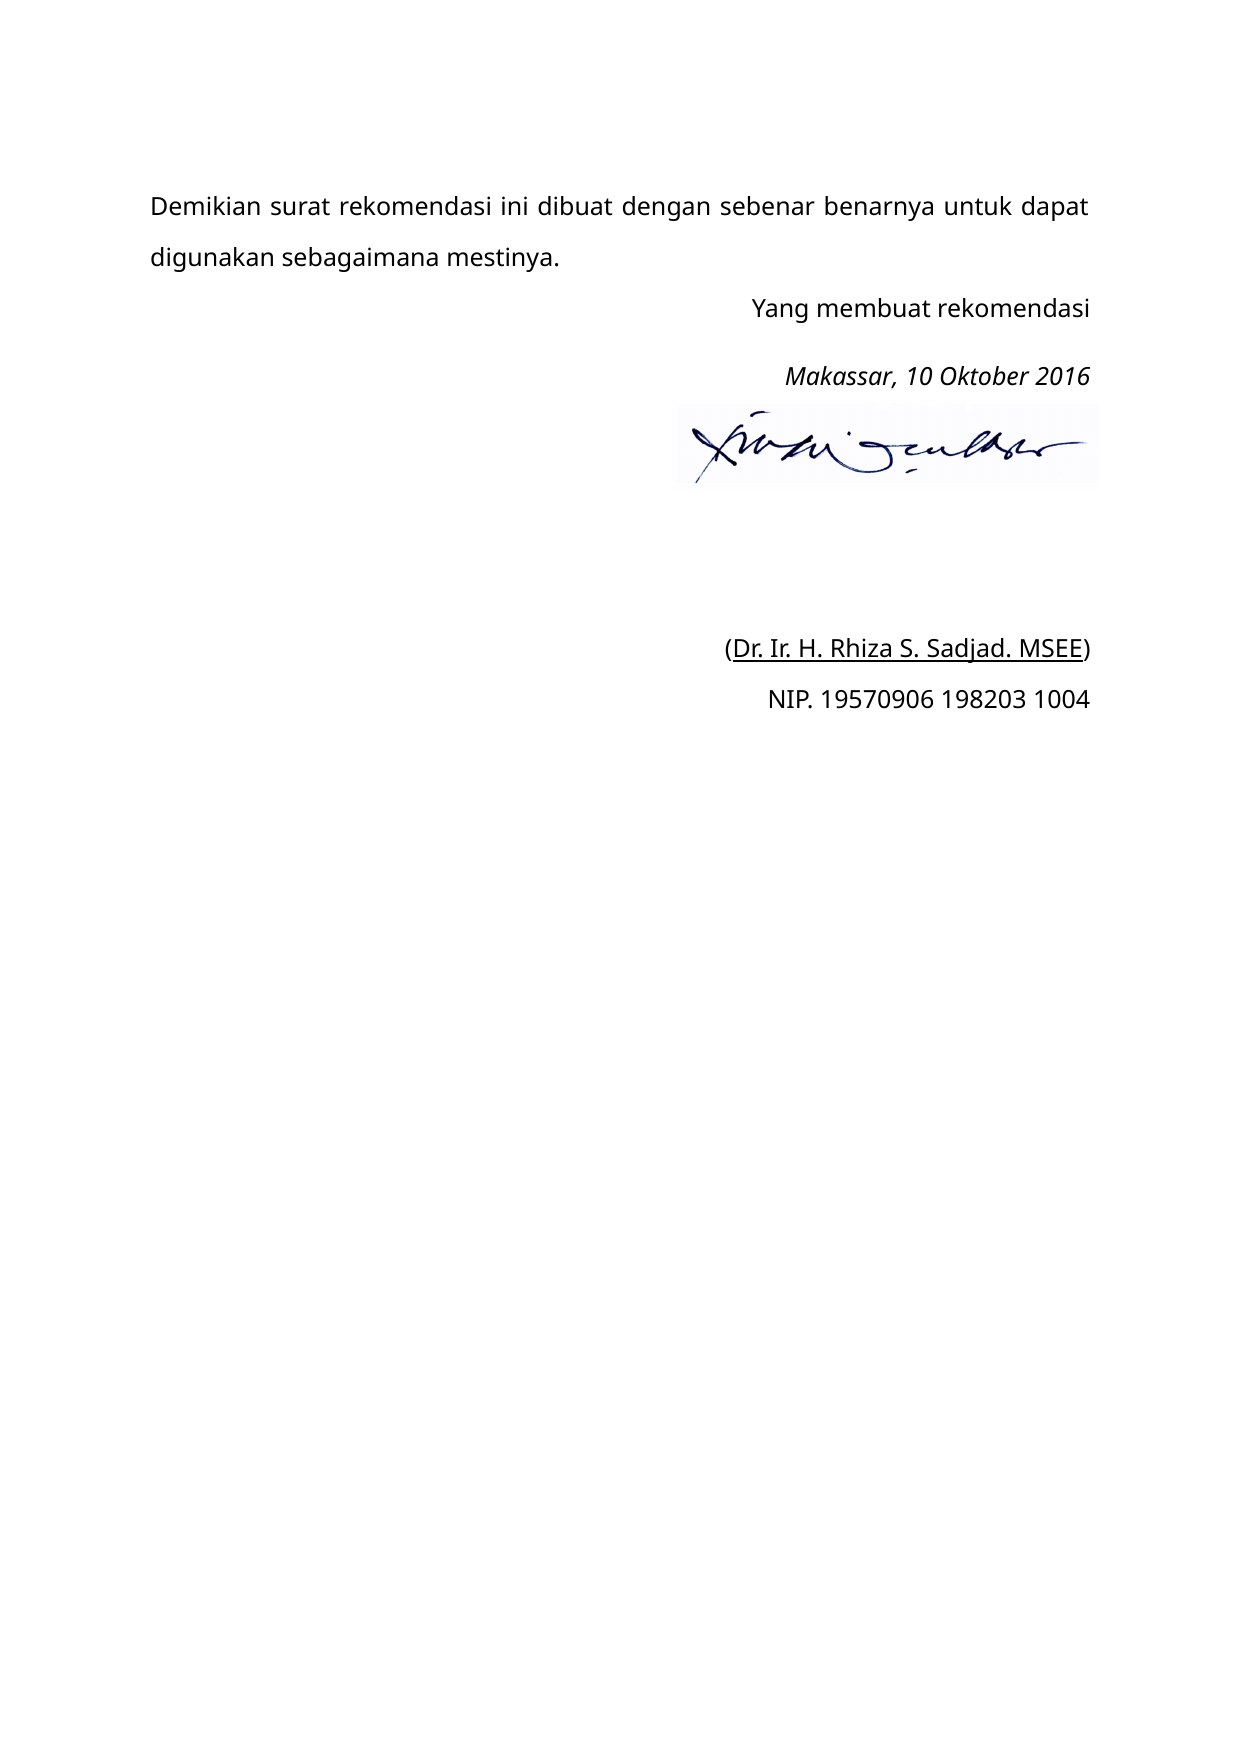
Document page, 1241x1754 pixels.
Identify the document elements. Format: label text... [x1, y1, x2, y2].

text Demikian surat rekomendasi ini dibuat dengan sebenar benarnya untuk dapat digunakan sebagaimana mestinya. [150, 188, 1090, 274]
list NIP. 19570906 198203 1004 [225, 682, 1090, 716]
list (Dr. Ir. H. Rhiza S. Sadjad. MSEE) [225, 631, 1090, 665]
list Yang membuat rekomendasi [225, 291, 1090, 325]
list Makassar, 10 Oktober 2016 [225, 359, 1090, 393]
picture [671, 400, 1102, 491]
